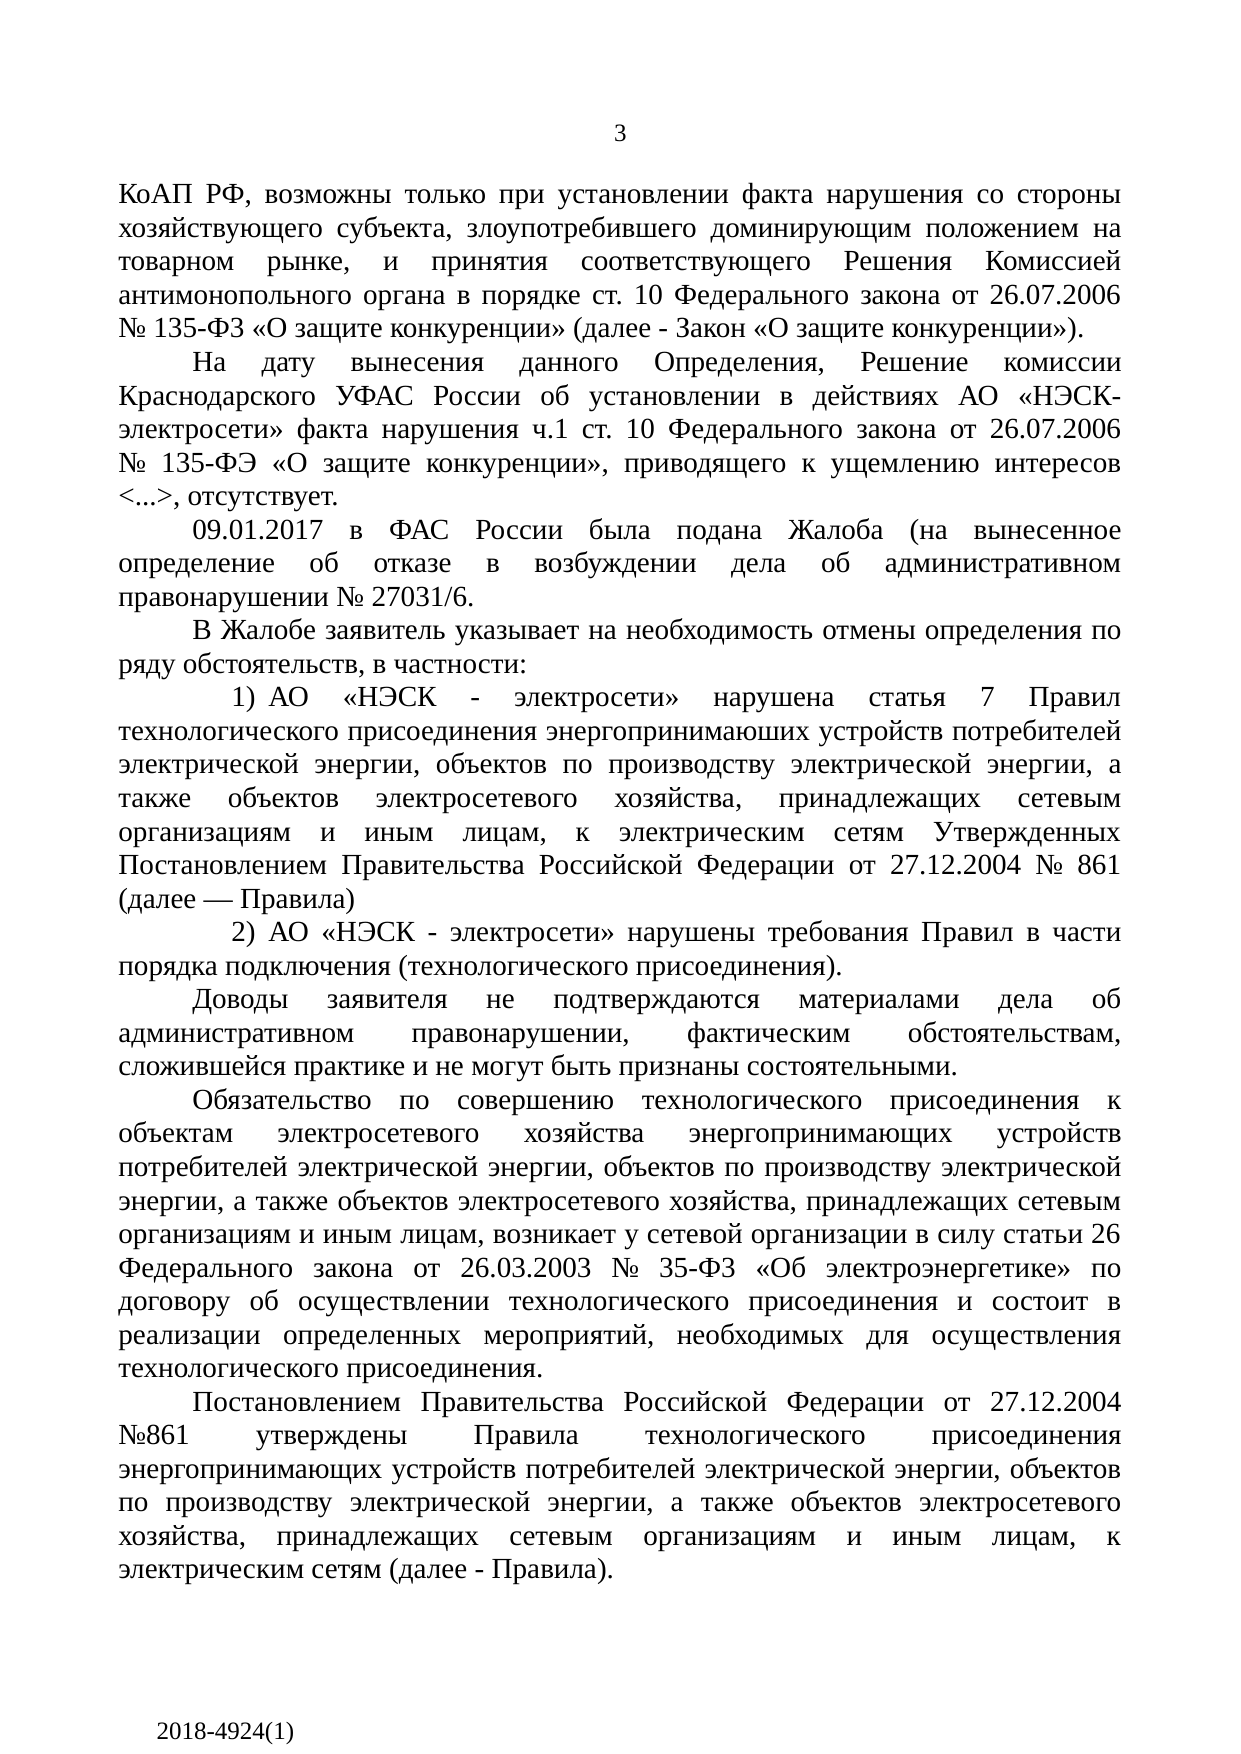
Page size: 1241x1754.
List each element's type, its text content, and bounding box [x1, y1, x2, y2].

text Доводы заявителя не подтверждаются материалами дела об административном правонарушении, фактическим обстоятельствам, сложившейся практике и не могут быть признаны состоятельными. [118, 981, 1122, 1082]
text КоАП РФ, возможны только при установлении факта нарушения со стороны хозяйствующего субъекта, злоупотребившего доминирующим положением на товарном рынке, и принятия соответствующего Решения Комиссией антимонопольного органа в порядке ст. 10 Федерального закона от 26.07.2006 № 135-Ф3 «О защите конкуренции» (далее - Закон «О защите конкуренции»). [118, 176, 1122, 344]
list АО «НЭСК - электросети» нарушена статья 7 Правил технологического присоединения энергопринимаюших устройств потребителей электрической энергии, объектов по производству электрической энергии, а также объектов электросетевого хозяйства, принадлежащих сетевым организациям и иным лицам, к электрическим сетям Утвержденных Постановлением Правительства Российской Федерации от 27.12.2004 № 861 (далее — Правила) [118, 679, 1122, 914]
text В Жалобе заявитель указывает на необходимость отмены определения по ряду обстоятельств, в частности: [118, 612, 1122, 679]
text Обязательство по совершению технологического присоединения к объектам электросетевого хозяйства энергопринимающих устройств потребителей электрической энергии, объектов по производству электрической энергии, а также объектов электросетевого хозяйства, принадлежащих сетевым организациям и иным лицам, возникает у сетевой организации в силу статьи 26 Федерального закона от 26.03.2003 № 35-Ф3 «Об электроэнергетике» по договору об осуществлении технологического присоединения и состоит в реализации определенных мероприятий, необходимых для осуществления технологического присоединения. [118, 1082, 1122, 1384]
text Постановлением Правительства Российской Федерации от 27.12.2004 №861 утверждены Правила технологического присоединения энергопринимающих устройств потребителей электрической энергии, объектов по производству электрической энергии, а также объектов электросетевого хозяйства, принадлежащих сетевым организациям и иным лицам, к электрическим сетям (далее - Правила). [118, 1384, 1122, 1585]
text 09.01.2017 в ФАС России была подана Жалоба (на вынесенное определение об отказе в возбуждении дела об административном правонарушении № 27031/6. [118, 512, 1122, 612]
text На дату вынесения данного Определения, Решение комиссии Краснодарского УФАС России об установлении в действиях АО «НЭСК- электросети» факта нарушения ч.1 ст. 10 Федерального закона от 26.07.2006 № 135-ФЭ «О защите конкуренции», приводящего к ущемлению интересов <...>, отсутствует. [118, 344, 1122, 512]
list АО «НЭСК - электросети» нарушены требования Правил в части порядка подключения (технологического присоединения). [118, 914, 1122, 981]
